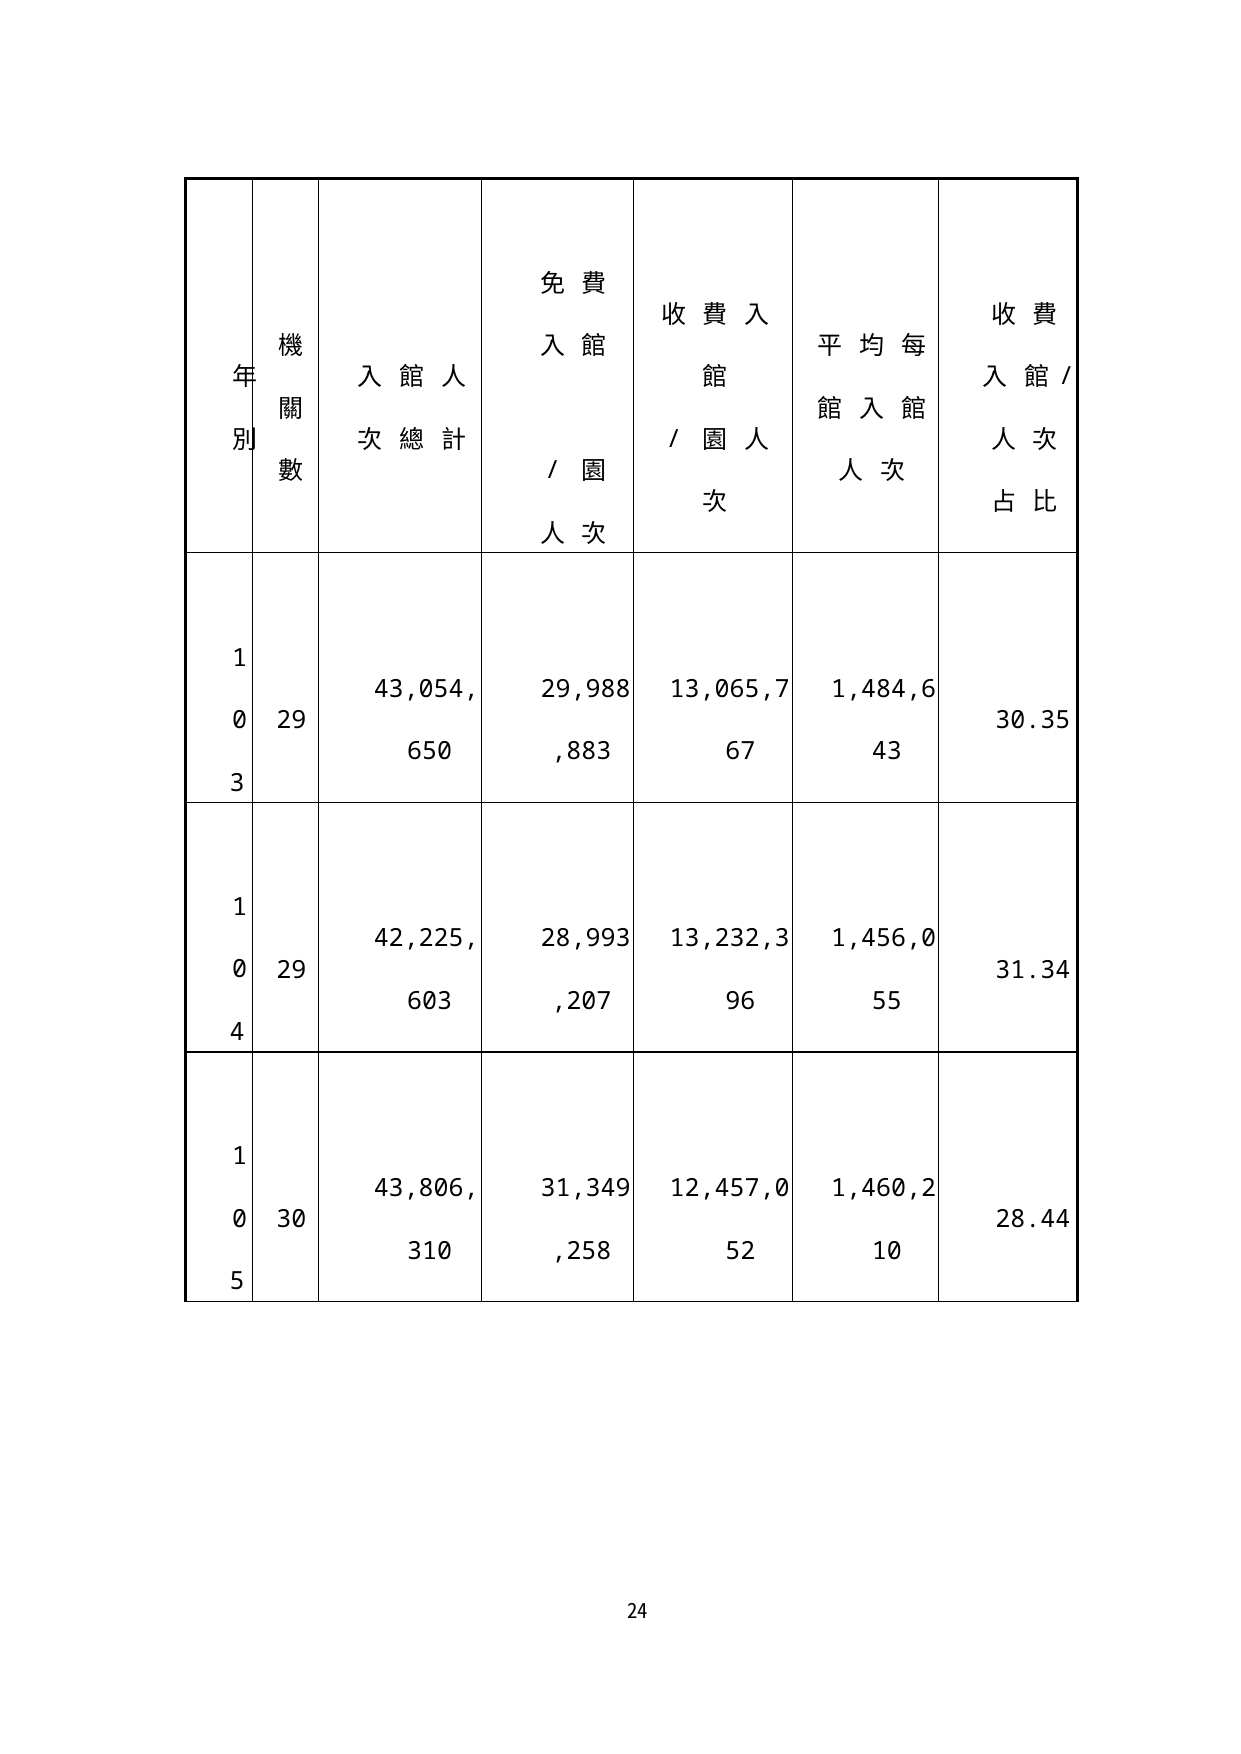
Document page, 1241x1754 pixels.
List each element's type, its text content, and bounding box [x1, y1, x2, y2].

table_cell 12,457,052 [634, 1053, 792, 1301]
table_cell 1,460,210 [793, 1053, 938, 1301]
table_header 平均每館入館人次 [793, 180, 938, 552]
table_cell 104 [187, 803, 252, 1051]
table_cell 29,988,883 [482, 553, 633, 802]
table_cell 29 [253, 553, 318, 802]
table_cell 28.44 [939, 1053, 1076, 1301]
table_cell 29 [253, 803, 318, 1051]
table_cell 43,054,650 [319, 553, 481, 802]
table_cell 13,065,767 [634, 553, 792, 802]
table_cell 30 [253, 1053, 318, 1301]
table_cell 43,806,310 [319, 1053, 481, 1301]
table_cell 31,349,258 [482, 1053, 633, 1301]
table_cell 42,225,603 [319, 803, 481, 1051]
table_cell 1,484,643 [793, 553, 938, 802]
table_cell 105 [187, 1053, 252, 1301]
table_header 收費入館 /園人次 [634, 180, 792, 552]
table_cell 30.35 [939, 553, 1076, 802]
table_cell 1,456,055 [793, 803, 938, 1051]
table_header 機關數 [253, 180, 318, 552]
table_header 入館人次總計 [319, 180, 481, 552]
table_header 免費入館 /園人次 [482, 180, 633, 552]
table_cell 28,993,207 [482, 803, 633, 1051]
table_cell 13,232,396 [634, 803, 792, 1051]
table_header 收費入館/人次占比 [939, 180, 1076, 552]
table_cell 103 [187, 553, 252, 802]
table_header 年別 [187, 180, 252, 552]
table_cell 31.34 [939, 803, 1076, 1051]
